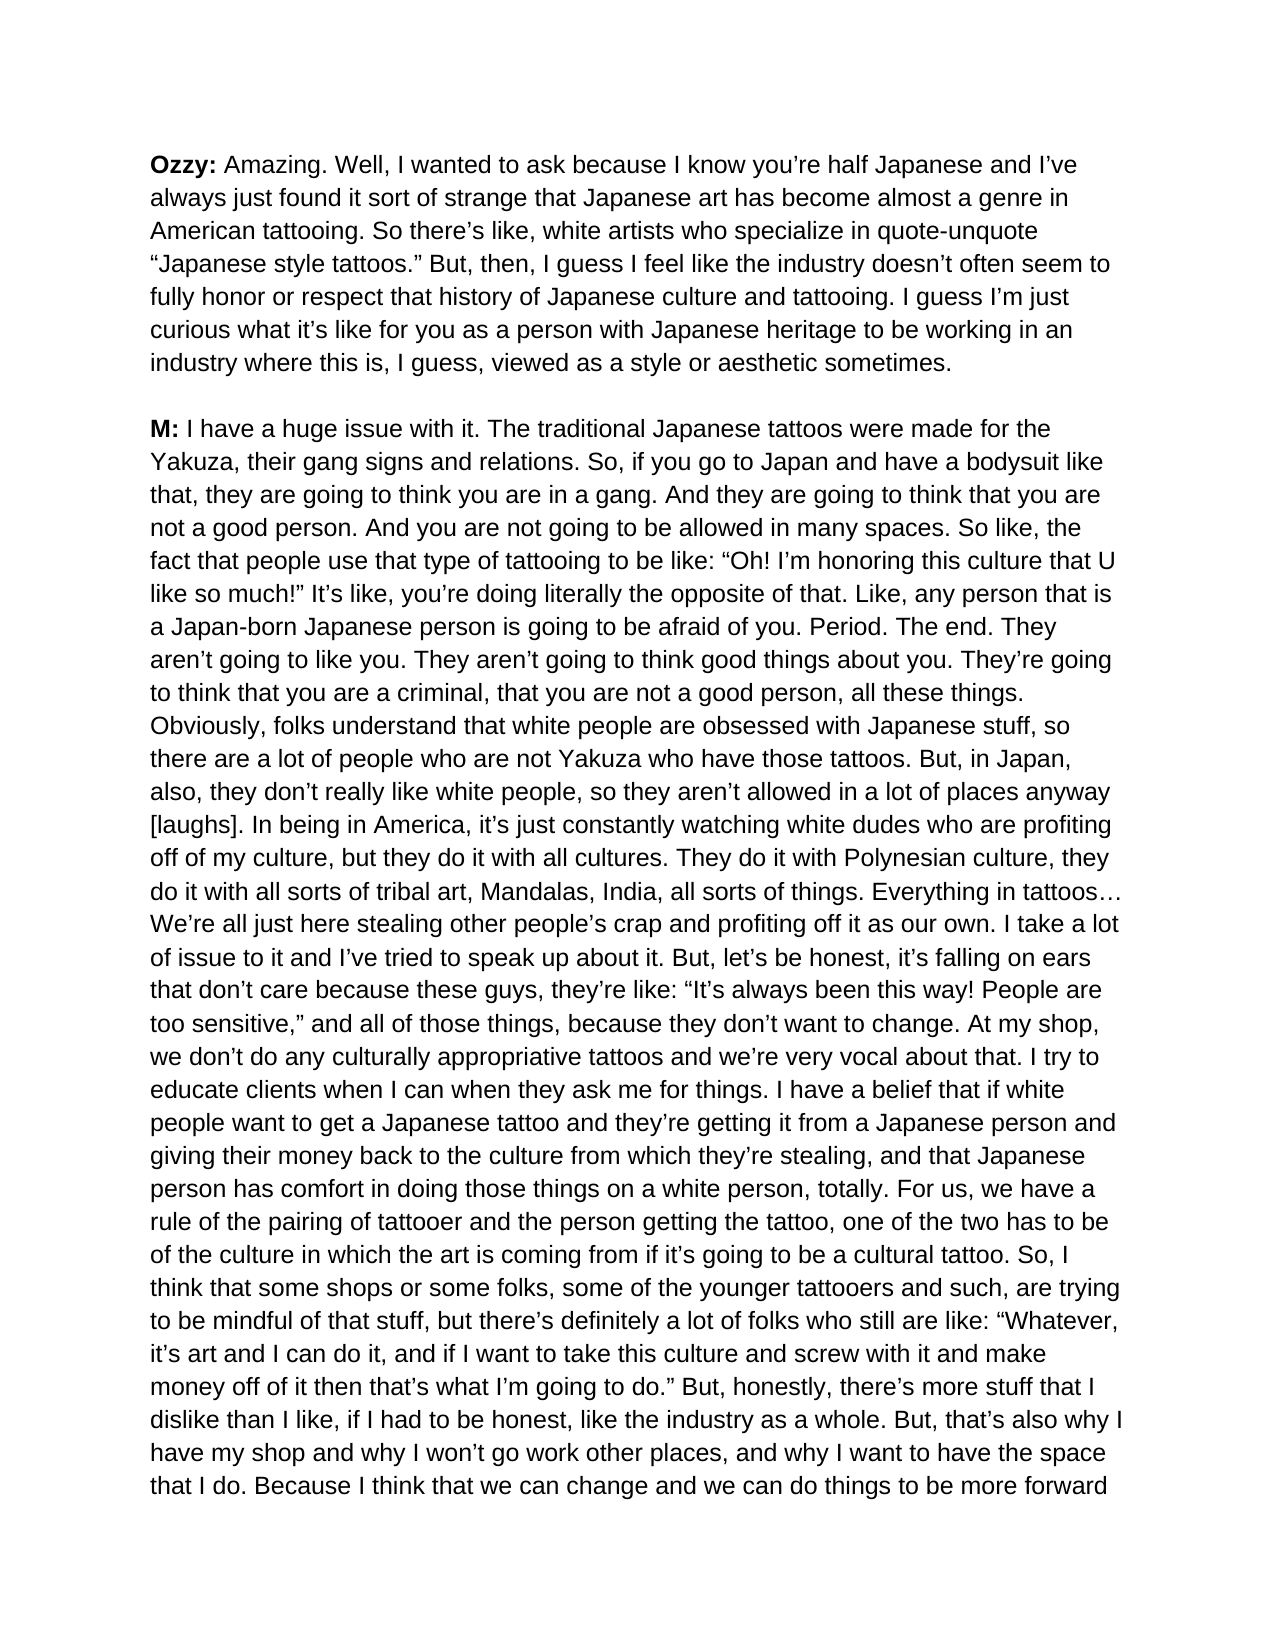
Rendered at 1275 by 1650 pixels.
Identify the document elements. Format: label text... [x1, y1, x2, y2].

text Ozzy: Amazing. Well, I wanted to ask because I know you’re half Japanese and I’ve always just found it sort of strange that Japanese art has become almost a genre in American tattooing. So there’s like, white artists who specialize in quote-unquote “Japanese style tattoos.” But, then, I guess I feel like the industry doesn’t often seem to fully honor or respect that history of Japanese culture and tattooing. I guess I’m just curious what it’s like for you as a person with Japanese heritage to be working in an industry where this is, I guess, viewed as a style or aesthetic sometimes. [150, 150, 1125, 377]
text M: I have a huge issue with it. The traditional Japanese tattoos were made for the Yakuza, their gang signs and relations. So, if you go to Japan and have a bodysuit like that, they are going to think you are in a gang. And they are going to think that you are not a good person. And you are not going to be allowed in many spaces. So like, the fact that people use that type of tattooing to be like: “Oh! I’m honoring this culture that U like so much!” It’s like, you’re doing literally the opposite of that. Like, any person that is a Japan-born Japanese person is going to be afraid of you. Period. The end. They aren’t going to like you. They aren’t going to think good things about you. They’re going to think that you are a criminal, that you are not a good person, all these things. Obviously, folks understand that white people are obsessed with Japanese stuff, so there are a lot of people who are not Yakuza who have those tattoos. But, in Japan, also, they don’t really like white people, so they aren’t allowed in a lot of places anyway [laughs]. In being in America, it’s just constantly watching white dudes who are profiting off of my culture, but they do it with all cultures. They do it with Polynesian culture, they do it with all sorts of tribal art, Mandalas, India, all sorts of things. Everything in tattoos… We’re all just here stealing other people’s crap and profiting off it as our own. I take a lot of issue to it and I’ve tried to speak up about it. But, let’s be honest, it’s falling on ears that don’t care because these guys, they’re like: “It’s always been this way! People are too sensitive,” and all of those things, because they don’t want to change. At my shop, we don’t do any culturally appropriative tattoos and we’re very vocal about that. I try to educate clients when I can when they ask me for things. I have a belief that if white people want to get a Japanese tattoo and they’re getting it from a Japanese person and giving their money back to the culture from which they’re stealing, and that Japanese person has comfort in doing those things on a white person, totally. For us, we have a rule of the pairing of tattooer and the person getting the tattoo, one of the two has to be of the culture in which the art is coming from if it’s going to be a cultural tattoo. So, I think that some shops or some folks, some of the younger tattooers and such, are trying to be mindful of that stuff, but there’s definitely a lot of folks who still are like: “Whatever, it’s art and I can do it, and if I want to take this culture and screw with it and make money off of it then that’s what I’m going to do.” But, honestly, there’s more stuff that I dislike than I like, if I had to be honest, like the industry as a whole. But, that’s also why I have my shop and why I won’t go work other places, and why I want to have the space that I do. Because I think that we can change and we can do things to be more forward [150, 414, 1125, 1499]
